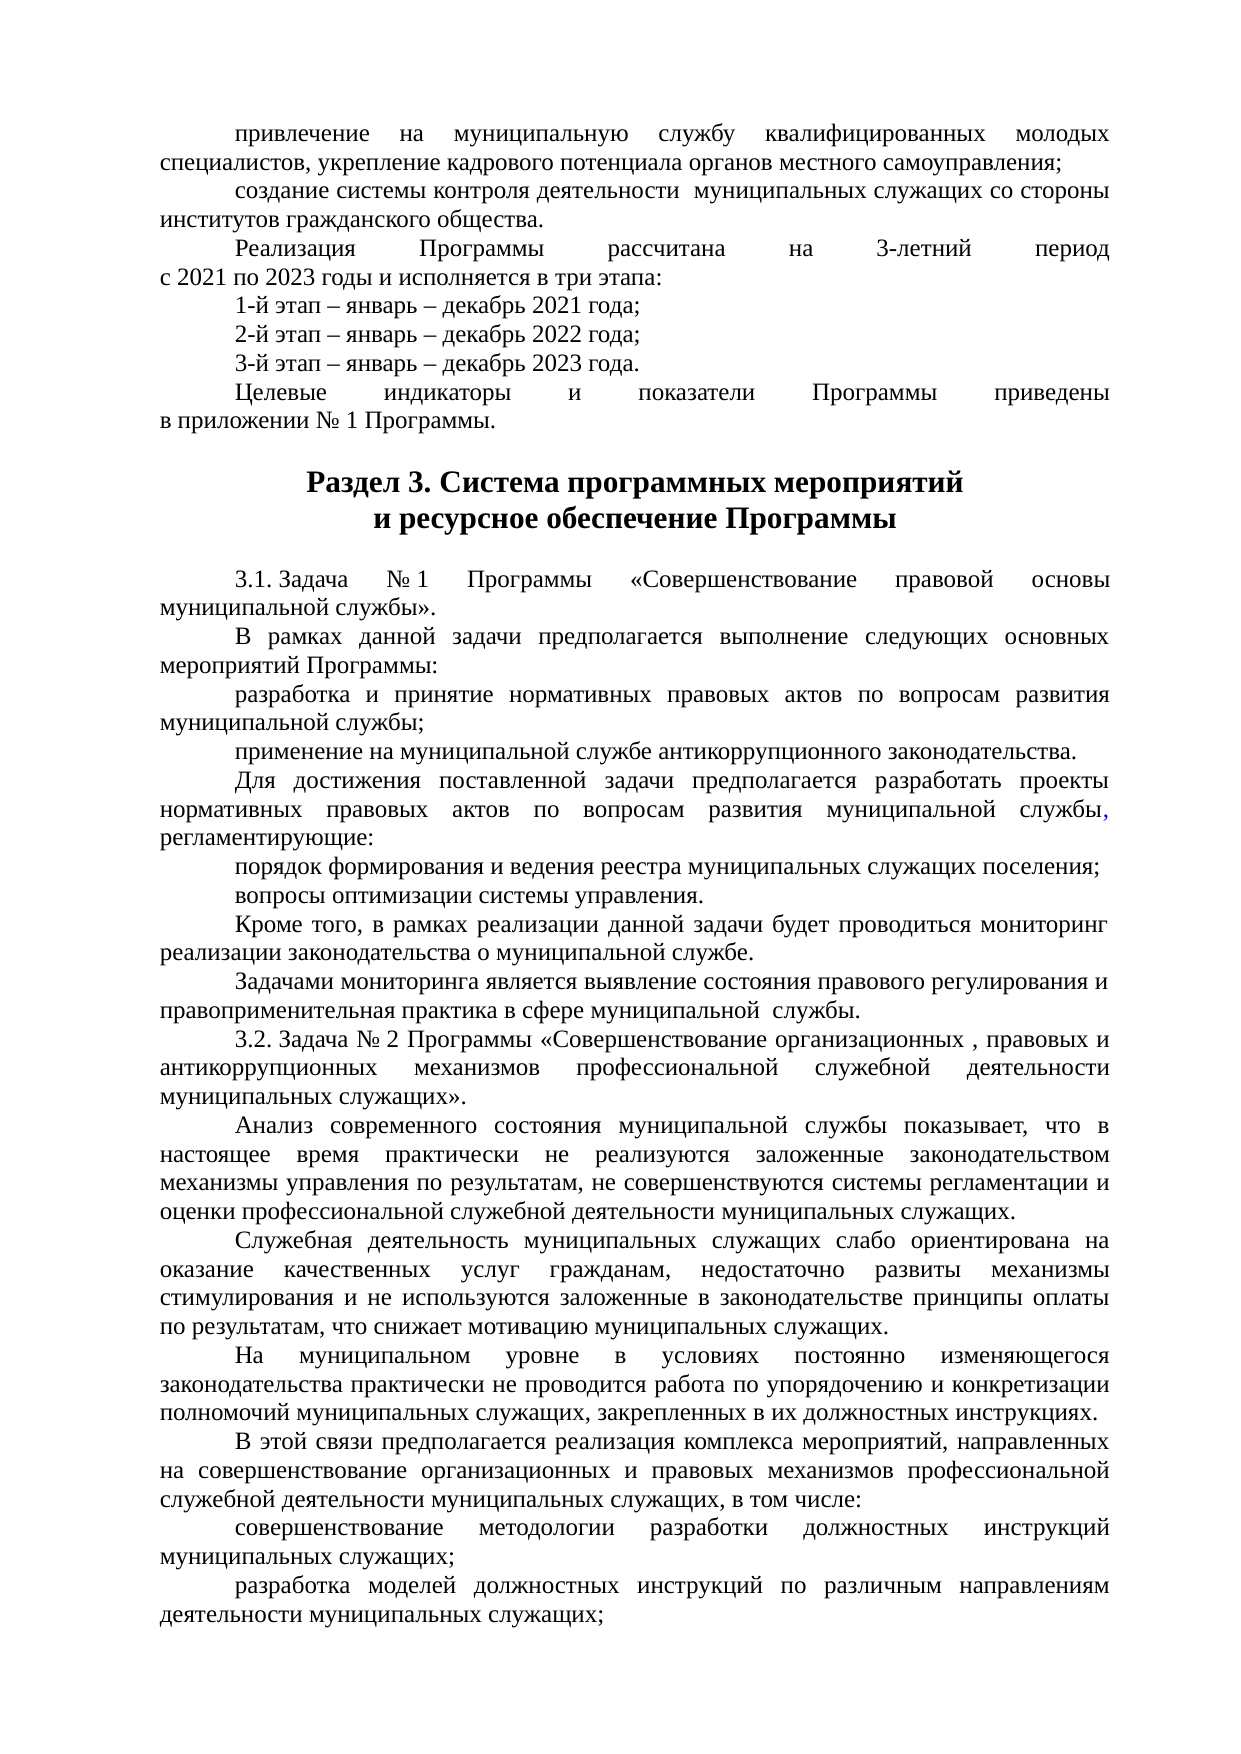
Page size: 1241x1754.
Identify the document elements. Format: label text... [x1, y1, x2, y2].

text Реализация Программы рассчитана на 3-летний период с 2021 по 2023 годы и исполняется в три этапа: [159, 233, 1110, 291]
text На муниципальном уровне в условиях постоянно изменяющегося законодательства практически не проводится работа по упорядочению и конкретизации полномочий муниципальных служащих, закрепленных в их должностных инструкциях. [159, 1340, 1110, 1426]
text применение на муниципальной службе антикоррупционного законодательства. [159, 736, 1110, 765]
text порядок формирования и ведения реестра муниципальных служащих поселения; [159, 851, 1109, 880]
text создание системы контроля деятельности муниципальных служащих со стороны институтов гражданского общества. [159, 176, 1110, 233]
text Для достижения поставленной задачи предполагается разработать проекты нормативных правовых актов по вопросам развития муниципальной службы, регламентирующие: [159, 765, 1109, 851]
text Кроме того, в рамках реализации данной задачи будет проводиться мониторинг реализации законодательства о муниципальной службе. [159, 909, 1109, 966]
text разработка моделей должностных инструкций по различным направлениям деятельности муниципальных служащих; [159, 1570, 1110, 1627]
text вопросы оптимизации системы управления. [159, 880, 1109, 909]
text и ресурсное обеспечение Программы [159, 499, 1110, 535]
text 3.1. Задача № 1 Программы «Совершенствование правовой основы муниципальной службы». [159, 564, 1110, 621]
text Целевые индикаторы и показатели Программы приведены в приложении № 1 Программы. [159, 377, 1110, 434]
text 3.2. Задача № 2 Программы «Совершенствование организационных , правовых и антикоррупционных механизмов профессиональной служебной деятельности муниципальных служащих». [159, 1024, 1110, 1110]
text В этой связи предполагается реализация комплекса мероприятий, направленных на совершенствование организационных и правовых механизмов профессиональной служебной деятельности муниципальных служащих, в том числе: [159, 1426, 1110, 1512]
text Задачами мониторинга является выявление состояния правового регулирования и правоприменительная практика в сфере муниципальной службы. [159, 966, 1109, 1024]
text Раздел 3. Система программных мероприятий [159, 463, 1110, 499]
text 3-й этап – январь – декабрь 2023 года. [159, 348, 1110, 377]
text 2-й этап – январь – декабрь 2022 года; [159, 319, 1110, 348]
text Анализ современного состояния муниципальной службы показывает, что в настоящее время практически не реализуются заложенные законодательством механизмы управления по результатам, не совершенствуются системы регламентации и оценки профессиональной служебной деятельности муниципальных служащих. [159, 1110, 1110, 1225]
text 1-й этап – январь – декабрь 2021 года; [159, 291, 1110, 319]
text разработка и принятие нормативных правовых актов по вопросам развития муниципальной службы; [159, 679, 1110, 736]
text Служебная деятельность муниципальных служащих слабо ориентирована на оказание качественных услуг гражданам, недостаточно развиты механизмы стимулирования и не используются заложенные в законодательстве принципы оплаты по результатам, что снижает мотивацию муниципальных служащих. [159, 1225, 1110, 1340]
text совершенствование методологии разработки должностных инструкций муниципальных служащих; [159, 1512, 1110, 1570]
text привлечение на муниципальную службу квалифицированных молодых специалистов, укрепление кадрового потенциала органов местного самоуправления; [159, 118, 1110, 176]
text В рамках данной задачи предполагается выполнение следующих основных мероприятий Программы: [159, 621, 1110, 679]
